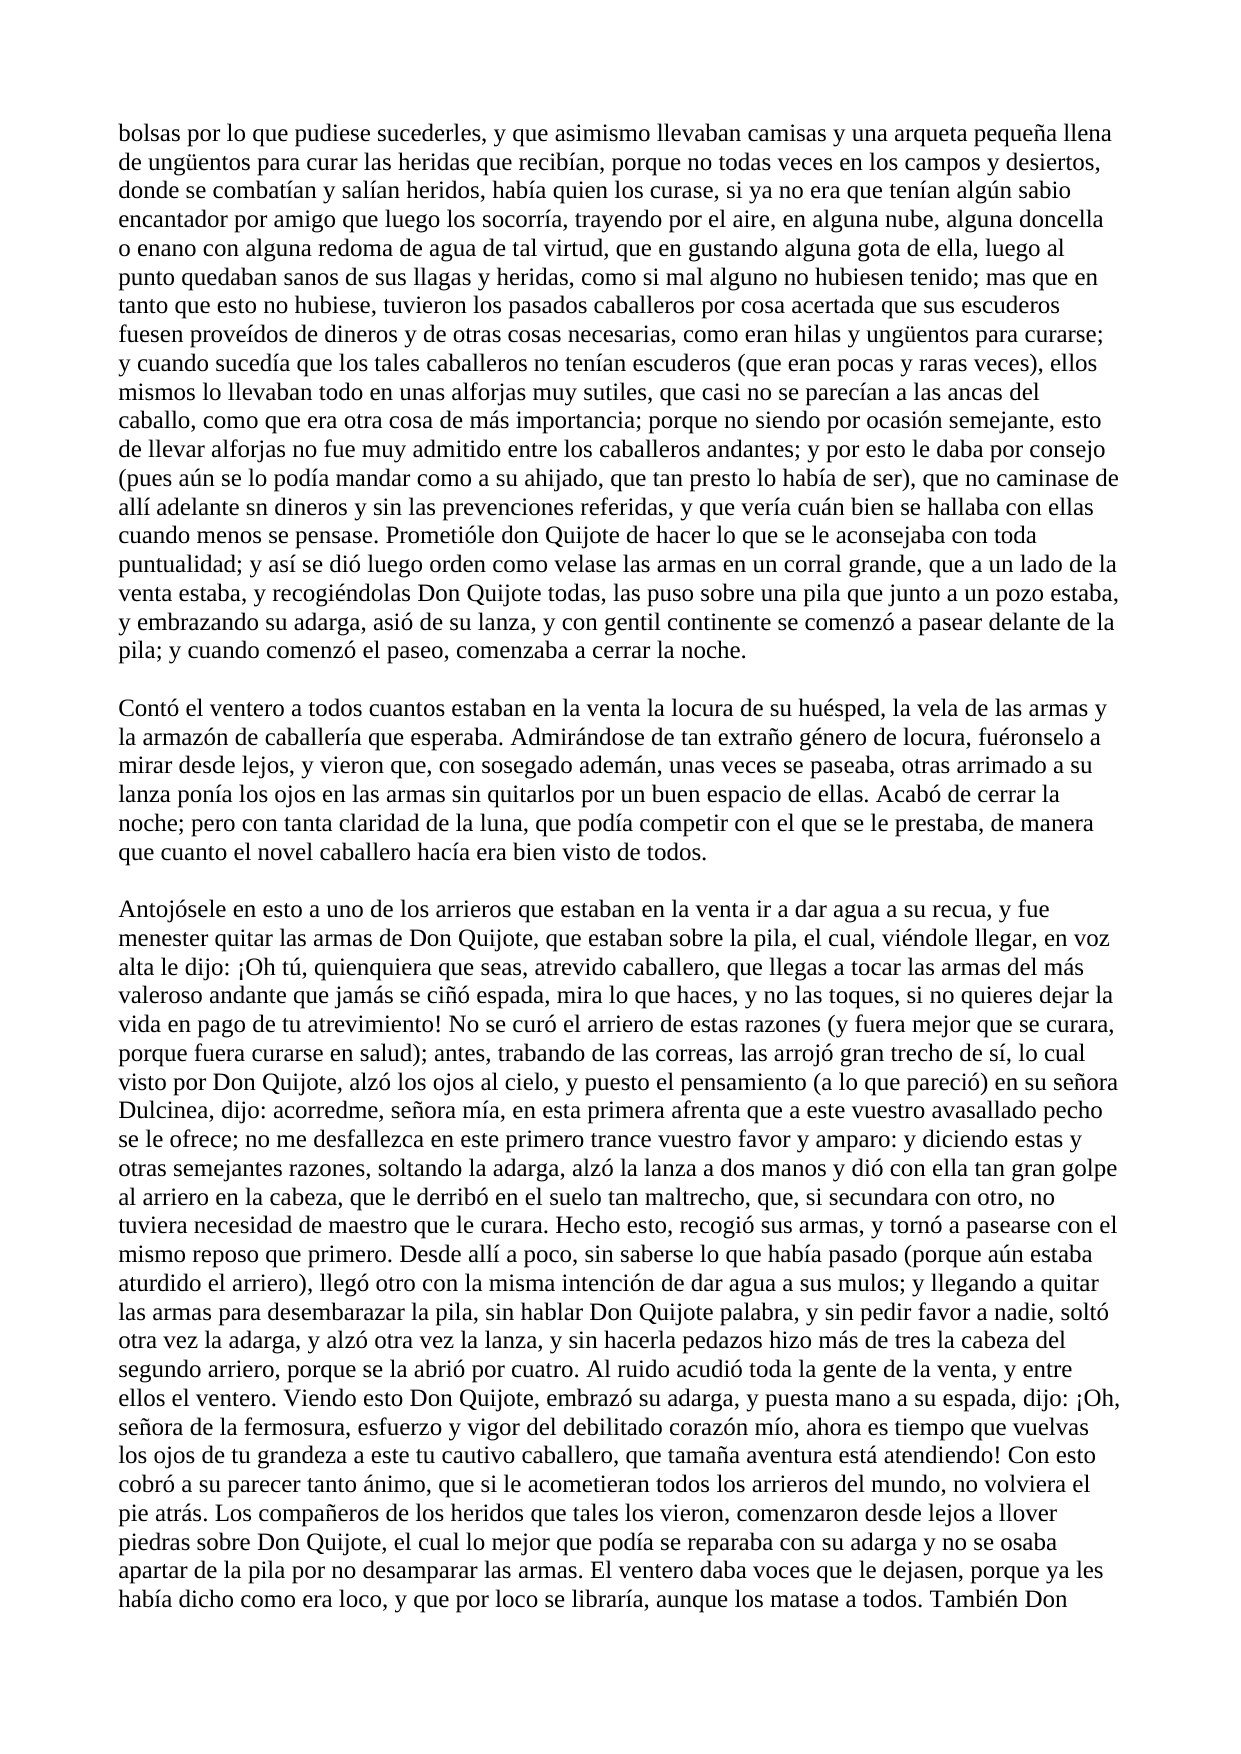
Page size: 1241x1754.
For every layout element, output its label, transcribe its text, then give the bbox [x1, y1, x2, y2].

text Antojósele en esto a uno de los arrieros que estaban en la venta ir a dar agua a su recua, y fue menester quitar las armas de Don Quijote, que estaban sobre la pila, el cual, viéndole llegar, en voz alta le dijo: ¡Oh tú, quienquiera que seas, atrevido caballero, que llegas a tocar las armas del más valeroso andante que jamás se ciñó espada, mira lo que haces, y no las toques, si no quieres dejar la vida en pago de tu atrevimiento! No se curó el arriero de estas razones (y fuera mejor que se curara, porque fuera curarse en salud); antes, trabando de las correas, las arrojó gran trecho de sí, lo cual visto por Don Quijote, alzó los ojos al cielo, y puesto el pensamiento (a lo que pareció) en su señora Dulcinea, dijo: acorredme, señora mía, en esta primera afrenta que a este vuestro avasallado pecho se le ofrece; no me desfallezca en este primero trance vuestro favor y amparo: y diciendo estas y otras semejantes razones, soltando la adarga, alzó la lanza a dos manos y dió con ella tan gran golpe al arriero en la cabeza, que le derribó en el suelo tan maltrecho, que, si secundara con otro, no tuviera necesidad de maestro que le curara. Hecho esto, recogió sus armas, y tornó a pasearse con el mismo reposo que primero. Desde allí a poco, sin saberse lo que había pasado (porque aún estaba aturdido el arriero), llegó otro con la misma intención de dar agua a sus mulos; y llegando a quitar las armas para desembarazar la pila, sin hablar Don Quijote palabra, y sin pedir favor a nadie, soltó otra vez la adarga, y alzó otra vez la lanza, y sin hacerla pedazos hizo más de tres la cabeza del segundo arriero, porque se la abrió por cuatro. Al ruido acudió toda la gente de la venta, y entre ellos el ventero. Viendo esto Don Quijote, embrazó su adarga, y puesta mano a su espada, dijo: ¡Oh, señora de la fermosura, esfuerzo y vigor del debilitado corazón mío, ahora es tiempo que vuelvas los ojos de tu grandeza a este tu cautivo caballero, que tamaña aventura está atendiendo! Con esto cobró a su parecer tanto ánimo, que si le acometieran todos los arrieros del mundo, no volviera el pie atrás. Los compañeros de los heridos que tales los vieron, comenzaron desde lejos a llover piedras sobre Don Quijote, el cual lo mejor que podía se reparaba con su adarga y no se osaba apartar de la pila por no desamparar las armas. El ventero daba voces que le dejasen, porque ya les había dicho como era loco, y que por loco se libraría, aunque los matase a todos. También Don [118, 894, 1122, 1613]
text bolsas por lo que pudiese sucederles, y que asimismo llevaban camisas y una arqueta pequeña llena de ungüentos para curar las heridas que recibían, porque no todas veces en los campos y desiertos, donde se combatían y salían heridos, había quien los curase, si ya no era que tenían algún sabio encantador por amigo que luego los socorría, trayendo por el aire, en alguna nube, alguna doncella o enano con alguna redoma de agua de tal virtud, que en gustando alguna gota de ella, luego al punto quedaban sanos de sus llagas y heridas, como si mal alguno no hubiesen tenido; mas que en tanto que esto no hubiese, tuvieron los pasados caballeros por cosa acertada que sus escuderos fuesen proveídos de dineros y de otras cosas necesarias, como eran hilas y ungüentos para curarse; y cuando sucedía que los tales caballeros no tenían escuderos (que eran pocas y raras veces), ellos mismos lo llevaban todo en unas alforjas muy sutiles, que casi no se parecían a las ancas del caballo, como que era otra cosa de más importancia; porque no siendo por ocasión semejante, esto de llevar alforjas no fue muy admitido entre los caballeros andantes; y por esto le daba por consejo (pues aún se lo podía mandar como a su ahijado, que tan presto lo había de ser), que no caminase de allí adelante sn dineros y sin las prevenciones referidas, y que vería cuán bien se hallaba con ellas cuando menos se pensase. Prometióle don Quijote de hacer lo que se le aconsejaba con toda puntualidad; y así se dió luego orden como velase las armas en un corral grande, que a un lado de la venta estaba, y recogiéndolas Don Quijote todas, las puso sobre una pila que junto a un pozo estaba, y embrazando su adarga, asió de su lanza, y con gentil continente se comenzó a pasear delante de la pila; y cuando comenzó el paseo, comenzaba a cerrar la noche. [118, 118, 1122, 664]
text Contó el ventero a todos cuantos estaban en la venta la locura de su huésped, la vela de las armas y la armazón de caballería que esperaba. Admirándose de tan extraño género de locura, fuéronselo a mirar desde lejos, y vieron que, con sosegado ademán, unas veces se paseaba, otras arrimado a su lanza ponía los ojos en las armas sin quitarlos por un buen espacio de ellas. Acabó de cerrar la noche; pero con tanta claridad de la luna, que podía competir con el que se le prestaba, de manera que cuanto el novel caballero hacía era bien visto de todos. [118, 693, 1122, 866]
